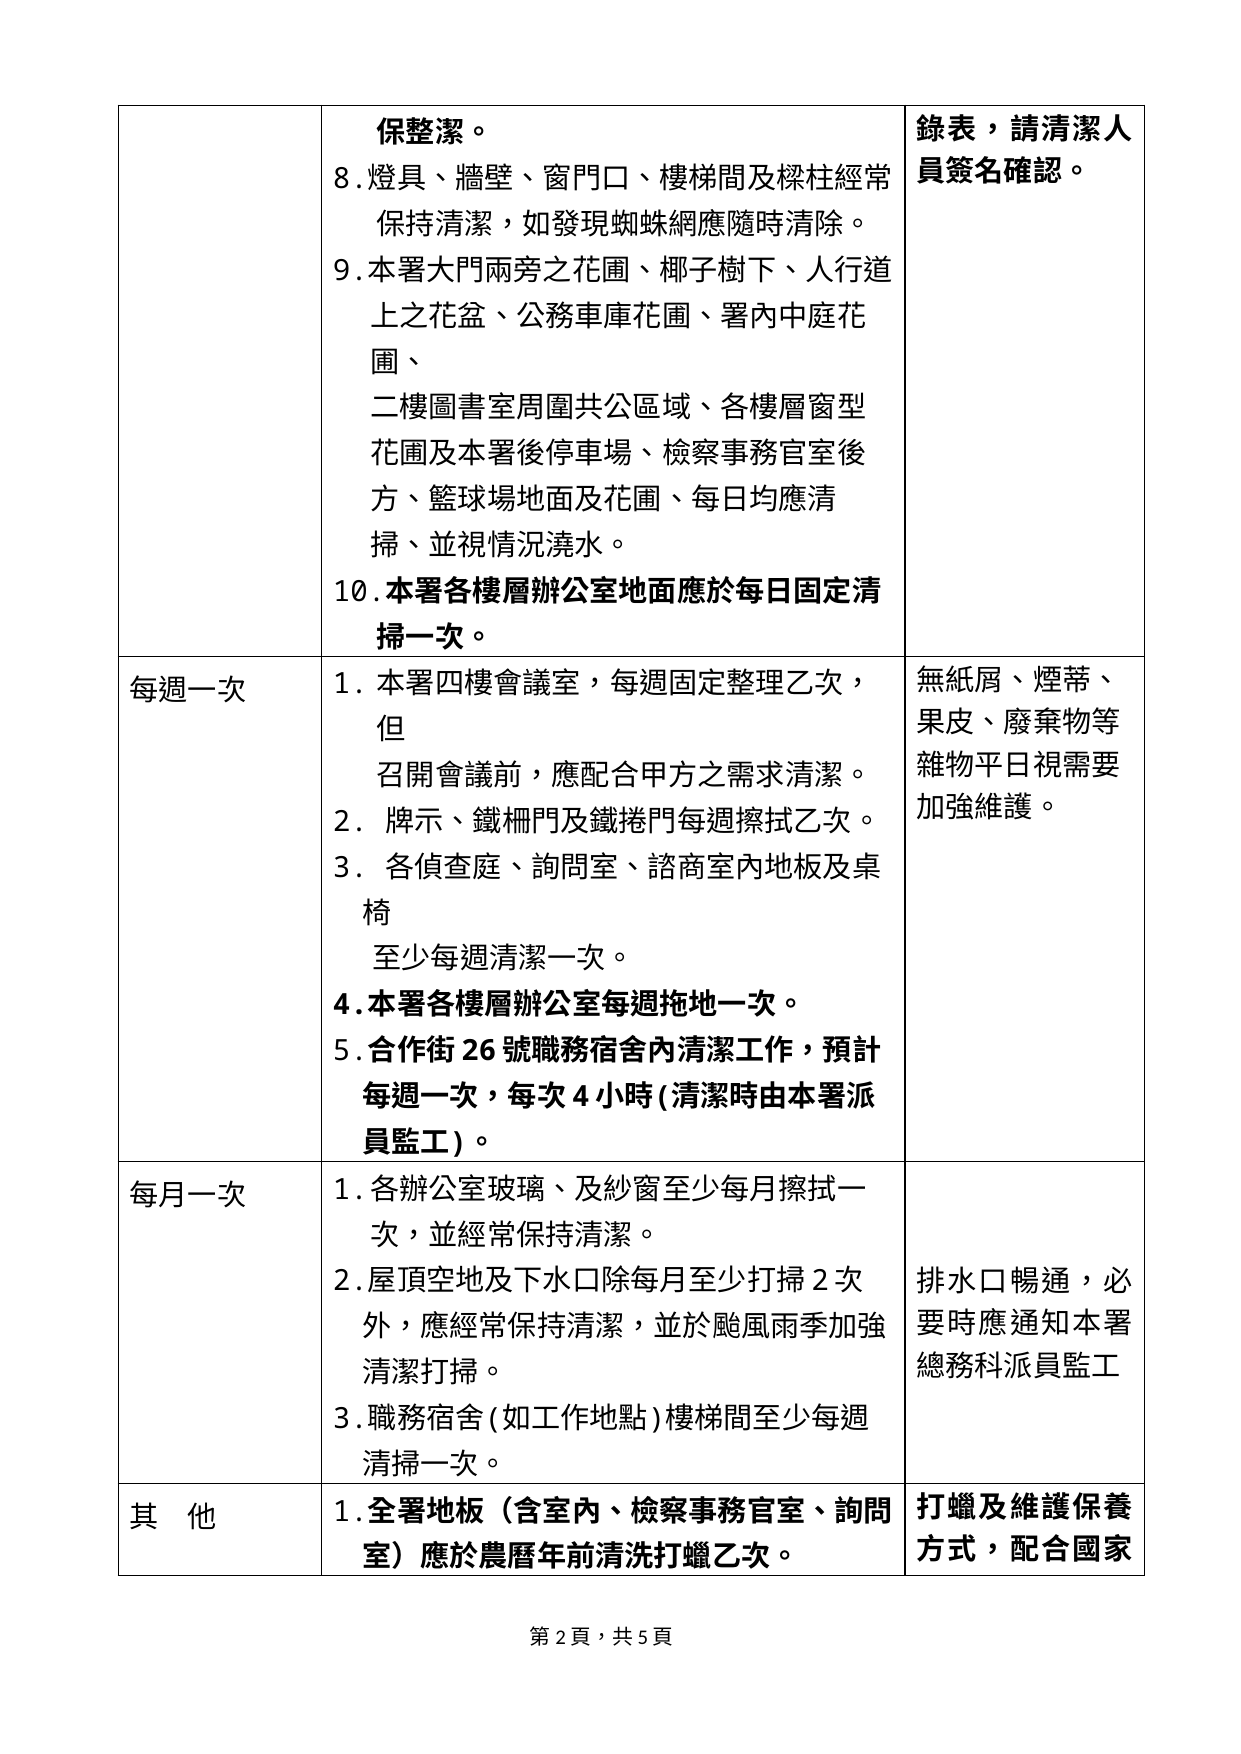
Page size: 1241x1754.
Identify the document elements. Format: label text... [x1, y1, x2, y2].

table_cell 1.全署地板（含室內、檢察事務官室、詢問室）應於農曆年前清洗打蠟乙次。 [322, 1484, 904, 1575]
table_cell 保整潔。 8.燈具、牆壁、窗門口、樓梯間及樑柱經常保持清潔，如發現蜘蛛網應隨時清除。 9.本署大門兩旁之花圃、椰子樹下、人行道 上之花盆、公務車庫花圃、署內中庭花圃、 二樓圖書室周圍共公區域、各樓層窗型花圃及本署後停車場、檢察事務官室後方、籃球場地面及花圃、每日均應清掃、並視情況澆水。 10.本署各樓層辦公室地面應於每日固定清 掃一次。 [322, 106, 904, 656]
table_cell 各辦公室玻璃、及紗窗至少每月擦拭一次，並經常保持清潔。 2.屋頂空地及下水口除每月至少打掃2次外，應經常保持清潔，並於颱風雨季加強清潔打掃。 3.職務宿舍(如工作地點)樓梯間至少每週清掃一次。 [322, 1162, 904, 1483]
table_cell 本署四樓會議室，每週固定整理乙次，但 召開會議前，應配合甲方之需求清潔。 2. 牌示、鐵柵門及鐵捲門每週擦拭乙次。 3. 各偵查庭、詢問室、諮商室內地板及桌椅 至少每週清潔一次。 4.本署各樓層辦公室每週拖地一次。 5.合作街26號職務宿舍內清潔工作，預計每週一次，每次4小時(清潔時由本署派員監工)。 [322, 657, 904, 1161]
table_cell 排水口暢通，必要時應通知本署總務科派員監工 [906, 1162, 1144, 1483]
table_cell 錄表，請清潔人員簽名確認。 [906, 106, 1144, 656]
table_cell 每週一次 [119, 657, 321, 1161]
table_cell 每月一次 [119, 1162, 321, 1483]
table_cell 無紙屑、煙蒂、果皮、廢棄物等雜物平日視需要加強維護。 [906, 657, 1144, 1161]
table_cell [119, 106, 321, 656]
table_cell 其 他 [119, 1484, 321, 1575]
table_cell 打蠟及維護保養方式，配合國家 [906, 1484, 1144, 1575]
